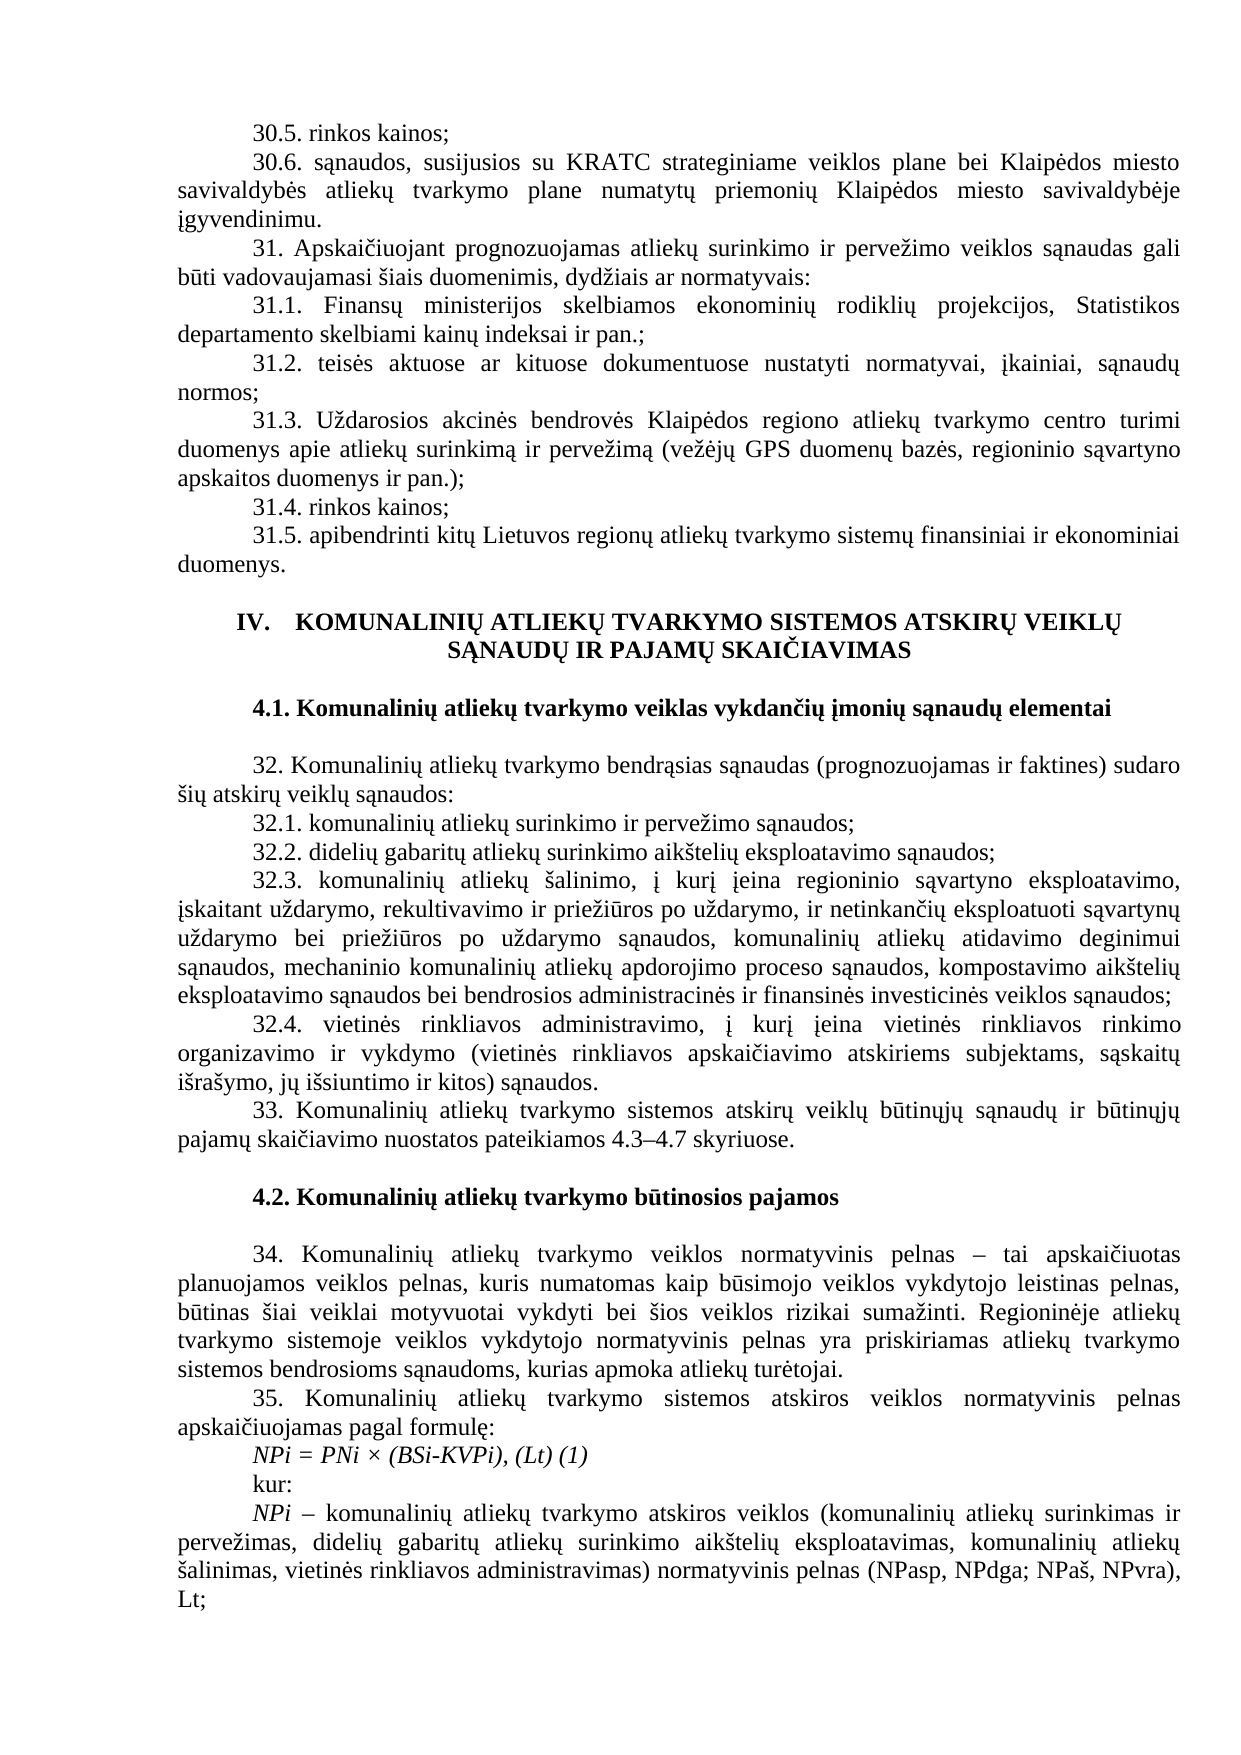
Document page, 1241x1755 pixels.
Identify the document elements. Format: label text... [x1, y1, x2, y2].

text 31.3. Uždarosios akcinės bendrovės Klaipėdos regiono atliekų tvarkymo centro turimi duomenys apie atliekų surinkimą ir pervežimą (vežėjų GPS duomenų bazės, regioninio sąvartyno apskaitos duomenys ir pan.); [177, 406, 1181, 492]
text 32.2. didelių gabaritų atliekų surinkimo aikštelių eksploatavimo sąnaudos; [177, 837, 1181, 866]
text 31.5. apibendrinti kitų Lietuvos regionų atliekų tvarkymo sistemų finansiniai ir ekonominiai duomenys. [177, 521, 1181, 578]
text 32. Komunalinių atliekų tvarkymo bendrąsias sąnaudas (prognozuojamas ir faktines) sudaro šių atskirų veiklų sąnaudos: [177, 751, 1181, 808]
text 4.2. Komunalinių atliekų tvarkymo būtinosios pajamos [177, 1182, 1181, 1211]
text NPi – komunalinių atliekų tvarkymo atskiros veiklos (komunalinių atliekų surinkimas ir pervežimas, didelių gabaritų atliekų surinkimo aikštelių eksploatavimas, komunalinių atliekų šalinimas, vietinės rinkliavos administravimas) normatyvinis pelnas (NPasp, NPdga; NPaš, NPvra), Lt; [177, 1498, 1181, 1613]
text 4.1. Komunalinių atliekų tvarkymo veiklas vykdančių įmonių sąnaudų elementai [177, 693, 1181, 722]
text 31.2. teisės aktuose ar kituose dokumentuose nustatyti normatyvai, įkainiai, sąnaudų normos; [177, 348, 1181, 406]
text 33. Komunalinių atliekų tvarkymo sistemos atskirų veiklų būtinųjų sąnaudų ir būtinųjų pajamų skaičiavimo nuostatos pateikiamos 4.3–4.7 skyriuose. [177, 1096, 1181, 1153]
text 32.3. komunalinių atliekų šalinimo, į kurį įeina regioninio sąvartyno eksploatavimo, įskaitant uždarymo, rekultivavimo ir priežiūros po uždarymo, ir netinkančių eksploatuoti sąvartynų uždarymo bei priežiūros po uždarymo sąnaudos, komunalinių atliekų atidavimo deginimui sąnaudos, mechaninio komunalinių atliekų apdorojimo proceso sąnaudos, kompostavimo aikštelių eksploatavimo sąnaudos bei bendrosios administracinės ir finansinės investicinės veiklos sąnaudos; [177, 866, 1181, 1009]
text 30.6. sąnaudos, susijusios su KRATC strateginiame veiklos plane bei Klaipėdos miesto savivaldybės atliekų tvarkymo plane numatytų priemonių Klaipėdos miesto savivaldybėje įgyvendinimu. [177, 147, 1181, 233]
text 31. Apskaičiuojant prognozuojamas atliekų surinkimo ir pervežimo veiklos sąnaudas gali būti vadovaujamasi šiais duomenimis, dydžiais ar normatyvais: [177, 233, 1181, 291]
text kur: [177, 1469, 1181, 1498]
text 30.5. rinkos kainos; [177, 118, 1181, 147]
text 32.4. vietinės rinkliavos administravimo, į kurį įeina vietinės rinkliavos rinkimo organizavimo ir vykdymo (vietinės rinkliavos apskaičiavimo atskiriems subjektams, sąskaitų išrašymo, jų išsiuntimo ir kitos) sąnaudos. [177, 1009, 1181, 1096]
text NPi = PNi × (BSi-KVPi), (Lt) (1) [177, 1441, 1181, 1469]
text IV. KOMUNALINIŲ ATLIEKŲ TVARKYMO SISTEMOS ATSKIRŲ VEIKLŲ SĄNAUDŲ IR PAJAMŲ SKAIČIAVIMAS [177, 607, 1181, 664]
text 32.1. komunalinių atliekų surinkimo ir pervežimo sąnaudos; [177, 808, 1181, 837]
text 31.1. Finansų ministerijos skelbiamos ekonominių rodiklių projekcijos, Statistikos departamento skelbiami kainų indeksai ir pan.; [177, 291, 1181, 348]
text 35. Komunalinių atliekų tvarkymo sistemos atskiros veiklos normatyvinis pelnas apskaičiuojamas pagal formulę: [177, 1383, 1181, 1441]
text 31.4. rinkos kainos; [177, 492, 1181, 521]
text 34. Komunalinių atliekų tvarkymo veiklos normatyvinis pelnas – tai apskaičiuotas planuojamos veiklos pelnas, kuris numatomas kaip būsimojo veiklos vykdytojo leistinas pelnas, būtinas šiai veiklai motyvuotai vykdyti bei šios veiklos rizikai sumažinti. Regioninėje atliekų tvarkymo sistemoje veiklos vykdytojo normatyvinis pelnas yra priskiriamas atliekų tvarkymo sistemos bendrosioms sąnaudoms, kurias apmoka atliekų turėtojai. [177, 1239, 1181, 1383]
